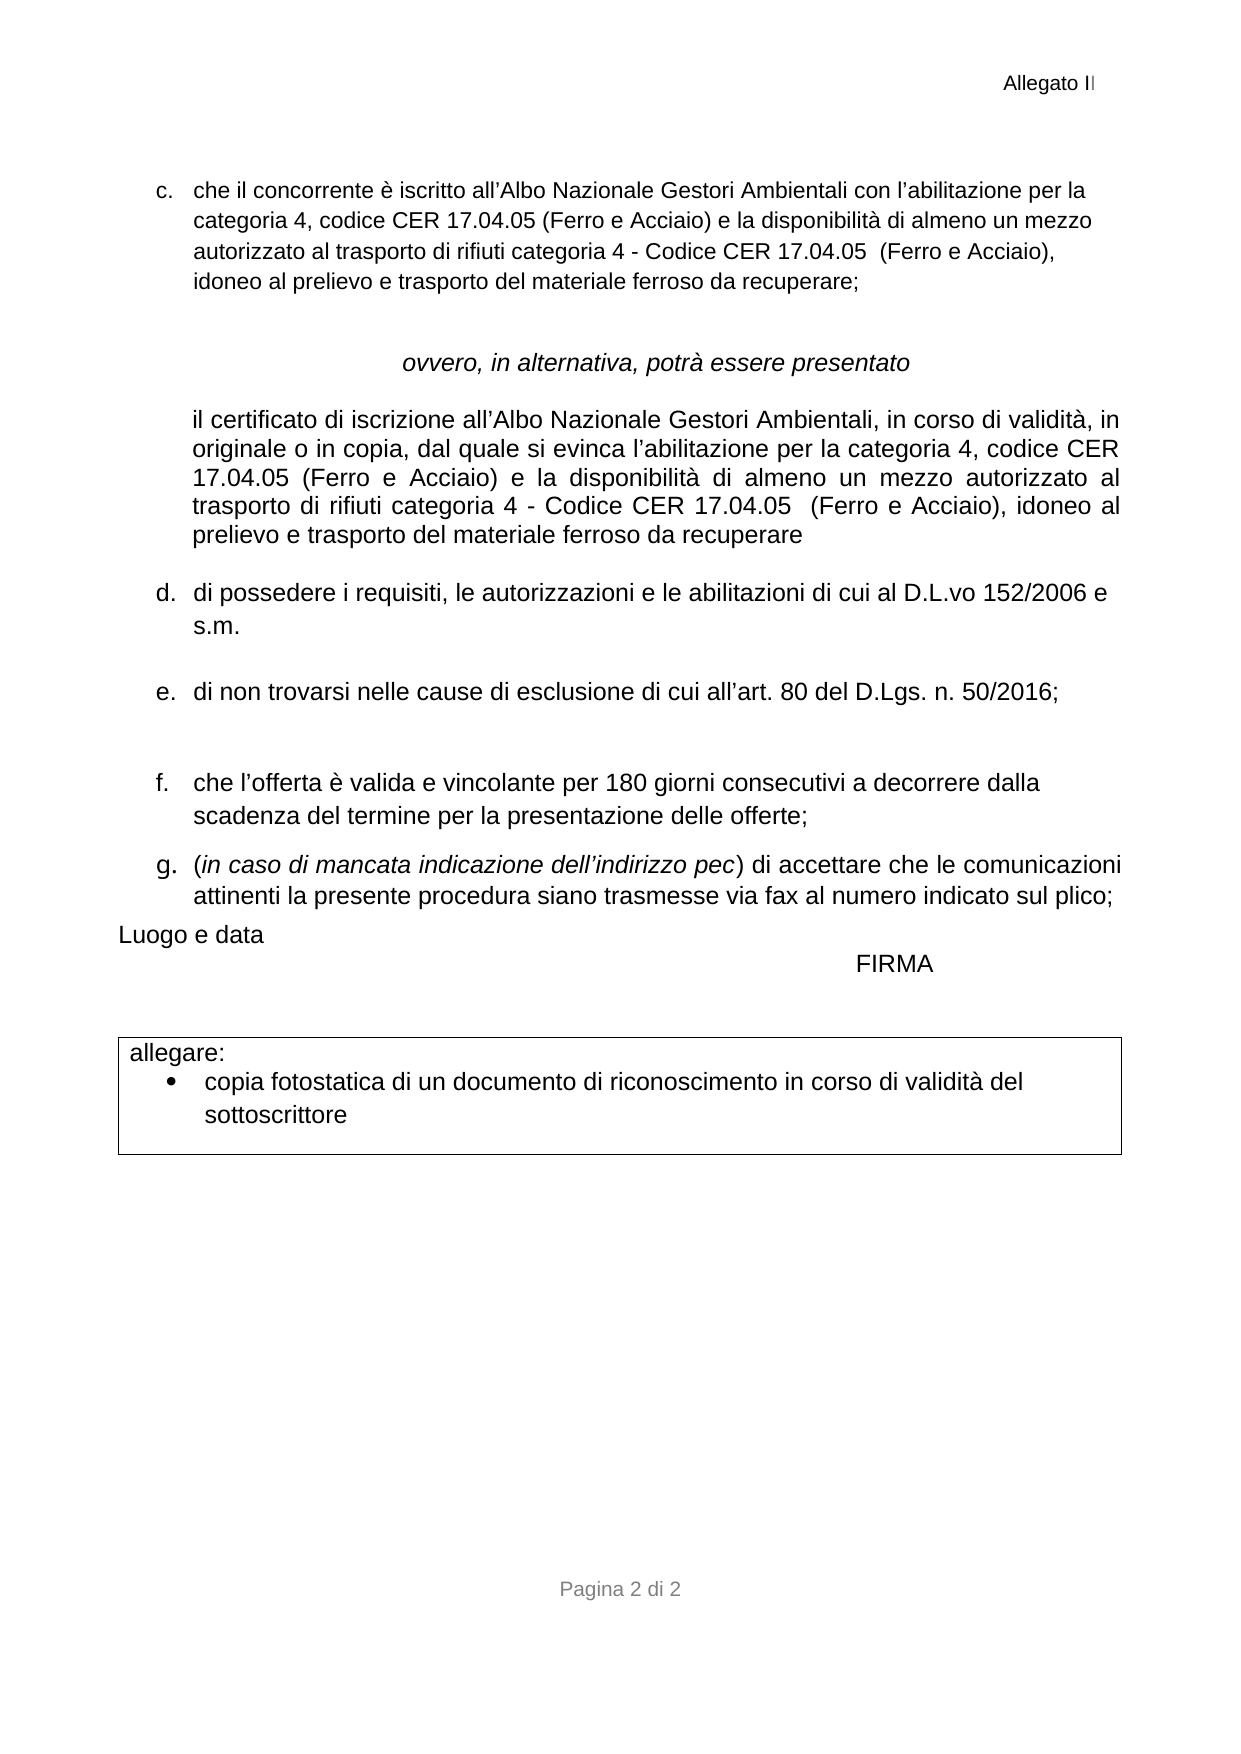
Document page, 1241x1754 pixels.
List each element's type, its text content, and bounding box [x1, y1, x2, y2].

text ovvero, in alternativa, potrà essere presentato [193, 348, 1122, 376]
list che il concorrente è iscritto all’Albo Nazionale Gestori Ambientali con l’abilitazione per la categoria 4, codice CER 17.04.05 (Ferro e Acciaio) e la disponibilità di almeno un mezzo autorizzato al trasporto di rifiuti categoria 4 - Codice CER 17.04.05 (Ferro e Acciaio), idoneo al prelievo e trasporto del materiale ferroso da recuperare; [156, 177, 1122, 294]
text Luogo e data FIRMA [118, 920, 1122, 977]
list che l’offerta è valida e vincolante per 180 giorni consecutivi a decorrere dalla scadenza del termine per la presentazione delle offerte; [156, 768, 1122, 830]
list di possedere i requisiti, le autorizzazioni e le abilitazioni di cui al D.L.vo 152/2006 e s.m. [156, 578, 1122, 639]
list (in caso di mancata indicazione dell’indirizzo pec) di accettare che le comunicazioni attinenti la presente procedura siano trasmesse via fax al numero indicato sul plico; [156, 847, 1122, 909]
table_header allegare: copia fotostatica di un documento di riconoscimento in corso di validità del sottoscrittore [119, 1038, 1121, 1154]
text il certificato di iscrizione all’Albo Nazionale Gestori Ambientali, in corso di validità, in originale o in copia, dal quale si evinca l’abilitazione per la categoria 4, codice CER 17.04.05 (Ferro e Acciaio) e la disponibilità di almeno un mezzo autorizzato al trasporto di rifiuti categoria 4 - Codice CER 17.04.05 (Ferro e Acciaio), idoneo al prelievo e trasporto del materiale ferroso da recuperare [192, 405, 1122, 549]
list di non trovarsi nelle cause di esclusione di cui all’art. 80 del D.Lgs. n. 50/2016; [156, 677, 1122, 706]
